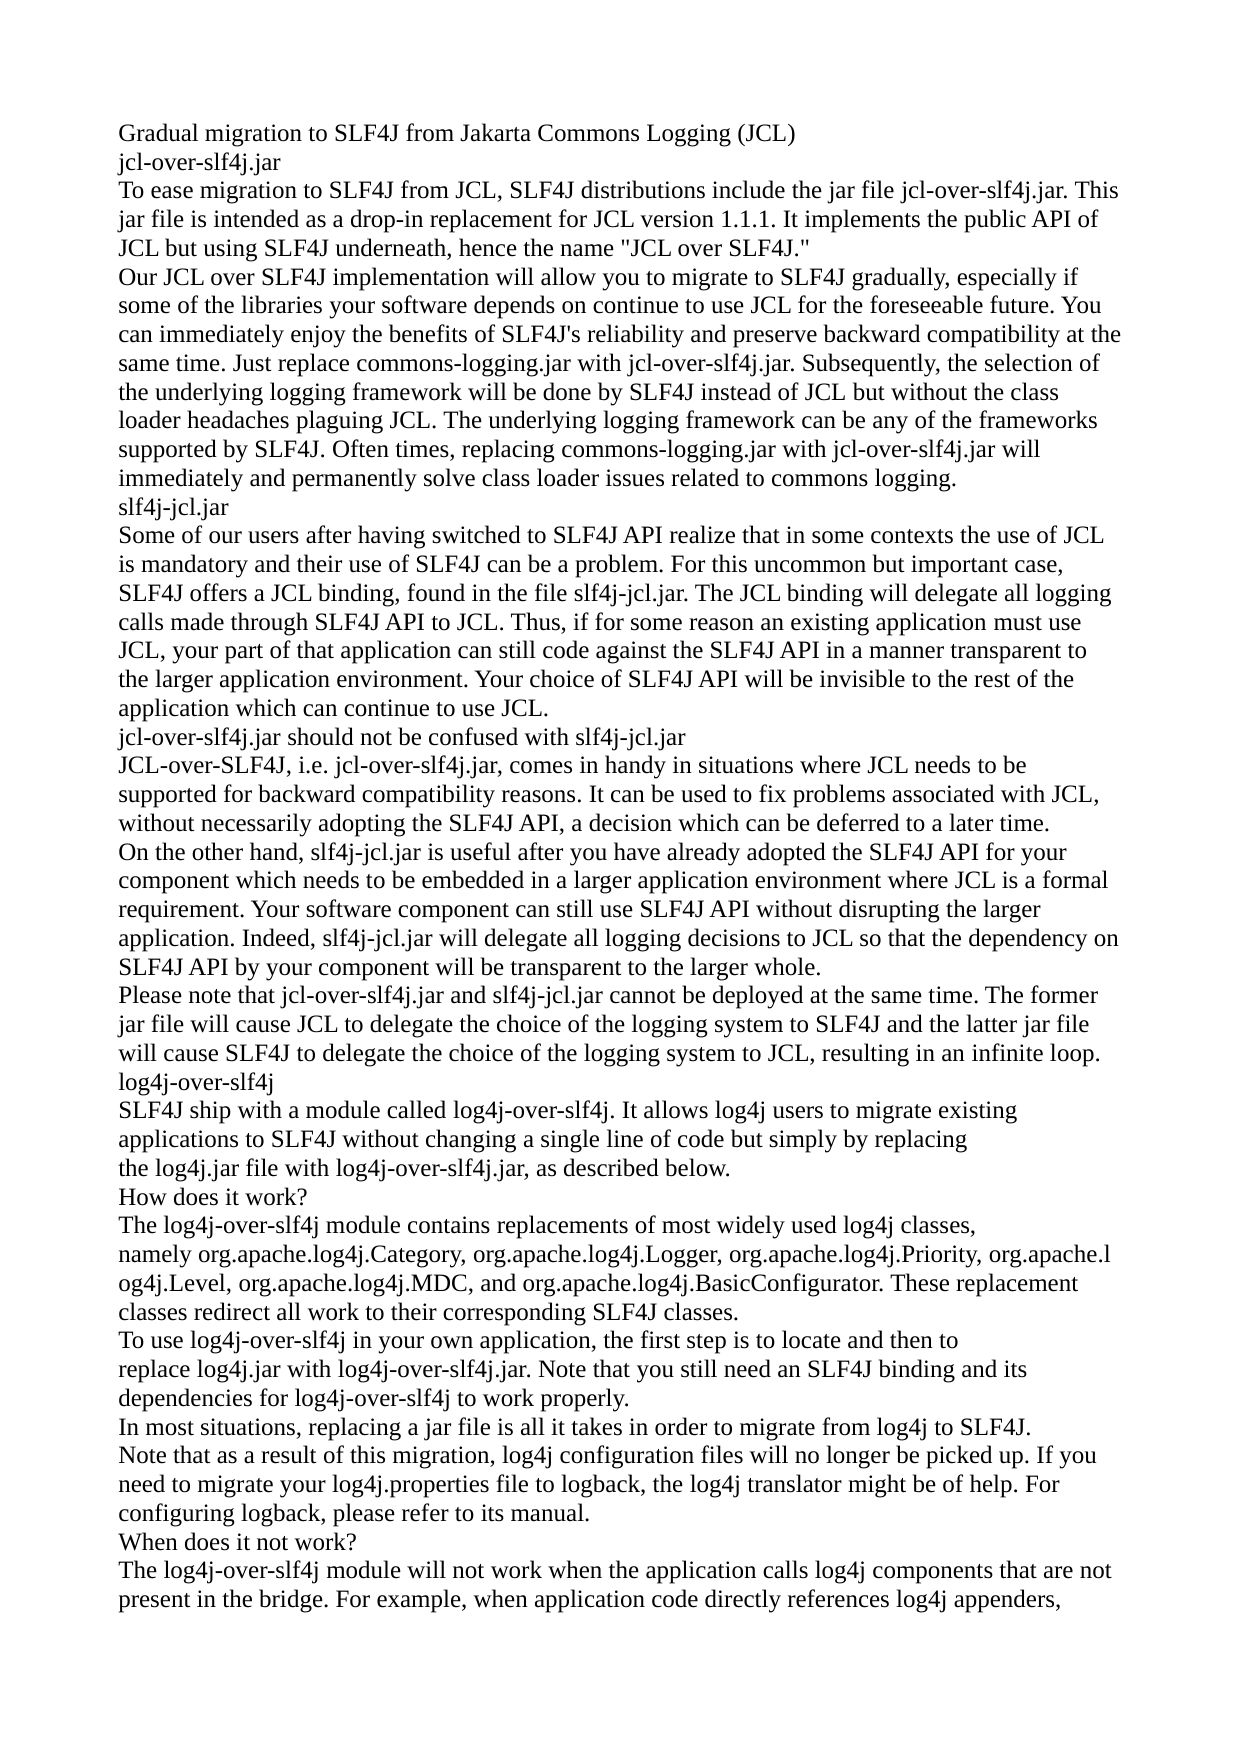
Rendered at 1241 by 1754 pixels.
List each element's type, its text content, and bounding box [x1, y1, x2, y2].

text The log4j-over-slf4j module will not work when the application calls log4j components that are not present in the bridge. For example, when application code directly references log4j appenders, [118, 1556, 1122, 1613]
text To ease migration to SLF4J from JCL, SLF4J distributions include the jar file jcl-over-slf4j.jar. This jar file is intended as a drop-in replacement for JCL version 1.1.1. It implements the public API of JCL but using SLF4J underneath, hence the name "JCL over SLF4J." [118, 176, 1122, 262]
text In most situations, replacing a jar file is all it takes in order to migrate from log4j to SLF4J. [118, 1412, 1122, 1441]
text slf4j-jcl.jar [118, 492, 1122, 521]
text How does it work? [118, 1182, 1122, 1211]
text jcl-over-slf4j.jar [118, 147, 1122, 176]
text SLF4J ship with a module called log4j-over-slf4j. It allows log4j users to migrate existing applications to SLF4J without changing a single line of code but simply by replacing the log4j.jar file with log4j-over-slf4j.jar, as described below. [118, 1096, 1122, 1182]
text Some of our users after having switched to SLF4J API realize that in some contexts the use of JCL is mandatory and their use of SLF4J can be a problem. For this uncommon but important case, SLF4J offers a JCL binding, found in the file slf4j-jcl.jar. The JCL binding will delegate all logging calls made through SLF4J API to JCL. Thus, if for some reason an existing application must use JCL, your part of that application can still code against the SLF4J API in a manner transparent to the larger application environment. Your choice of SLF4J API will be invisible to the rest of the application which can continue to use JCL. [118, 521, 1122, 722]
text JCL-over-SLF4J, i.e. jcl-over-slf4j.jar, comes in handy in situations where JCL needs to be supported for backward compatibility reasons. It can be used to fix problems associated with JCL, without necessarily adopting the SLF4J API, a decision which can be deferred to a later time. [118, 751, 1122, 837]
text When does it not work? [118, 1527, 1122, 1556]
text On the other hand, slf4j-jcl.jar is useful after you have already adopted the SLF4J API for your component which needs to be embedded in a larger application environment where JCL is a formal requirement. Your software component can still use SLF4J API without disrupting the larger application. Indeed, slf4j-jcl.jar will delegate all logging decisions to JCL so that the dependency on SLF4J API by your component will be transparent to the larger whole. [118, 837, 1122, 981]
text jcl-over-slf4j.jar should not be confused with slf4j-jcl.jar [118, 722, 1122, 751]
text Please note that jcl-over-slf4j.jar and slf4j-jcl.jar cannot be deployed at the same time. The former jar file will cause JCL to delegate the choice of the logging system to SLF4J and the latter jar file will cause SLF4J to delegate the choice of the logging system to JCL, resulting in an infinite loop. [118, 981, 1122, 1067]
text To use log4j-over-slf4j in your own application, the first step is to locate and then to replace log4j.jar with log4j-over-slf4j.jar. Note that you still need an SLF4J binding and its dependencies for log4j-over-slf4j to work properly. [118, 1326, 1122, 1412]
text log4j-over-slf4j [118, 1067, 1122, 1096]
text Gradual migration to SLF4J from Jakarta Commons Logging (JCL) [118, 118, 1122, 147]
text The log4j-over-slf4j module contains replacements of most widely used log4j classes, namely org.apache.log4j.Category, org.apache.log4j.Logger, org.apache.log4j.Priority, org.apache.log4j.Level, org.apache.log4j.MDC, and org.apache.log4j.BasicConfigurator. These replacement classes redirect all work to their corresponding SLF4J classes. [118, 1211, 1122, 1326]
text Note that as a result of this migration, log4j configuration files will no longer be picked up. If you need to migrate your log4j.properties file to logback, the log4j translator might be of help. For configuring logback, please refer to its manual. [118, 1441, 1122, 1527]
text Our JCL over SLF4J implementation will allow you to migrate to SLF4J gradually, especially if some of the libraries your software depends on continue to use JCL for the foreseeable future. You can immediately enjoy the benefits of SLF4J's reliability and preserve backward compatibility at the same time. Just replace commons-logging.jar with jcl-over-slf4j.jar. Subsequently, the selection of the underlying logging framework will be done by SLF4J instead of JCL but without the class loader headaches plaguing JCL. The underlying logging framework can be any of the frameworks supported by SLF4J. Often times, replacing commons-logging.jar with jcl-over-slf4j.jar will immediately and permanently solve class loader issues related to commons logging. [118, 262, 1122, 492]
